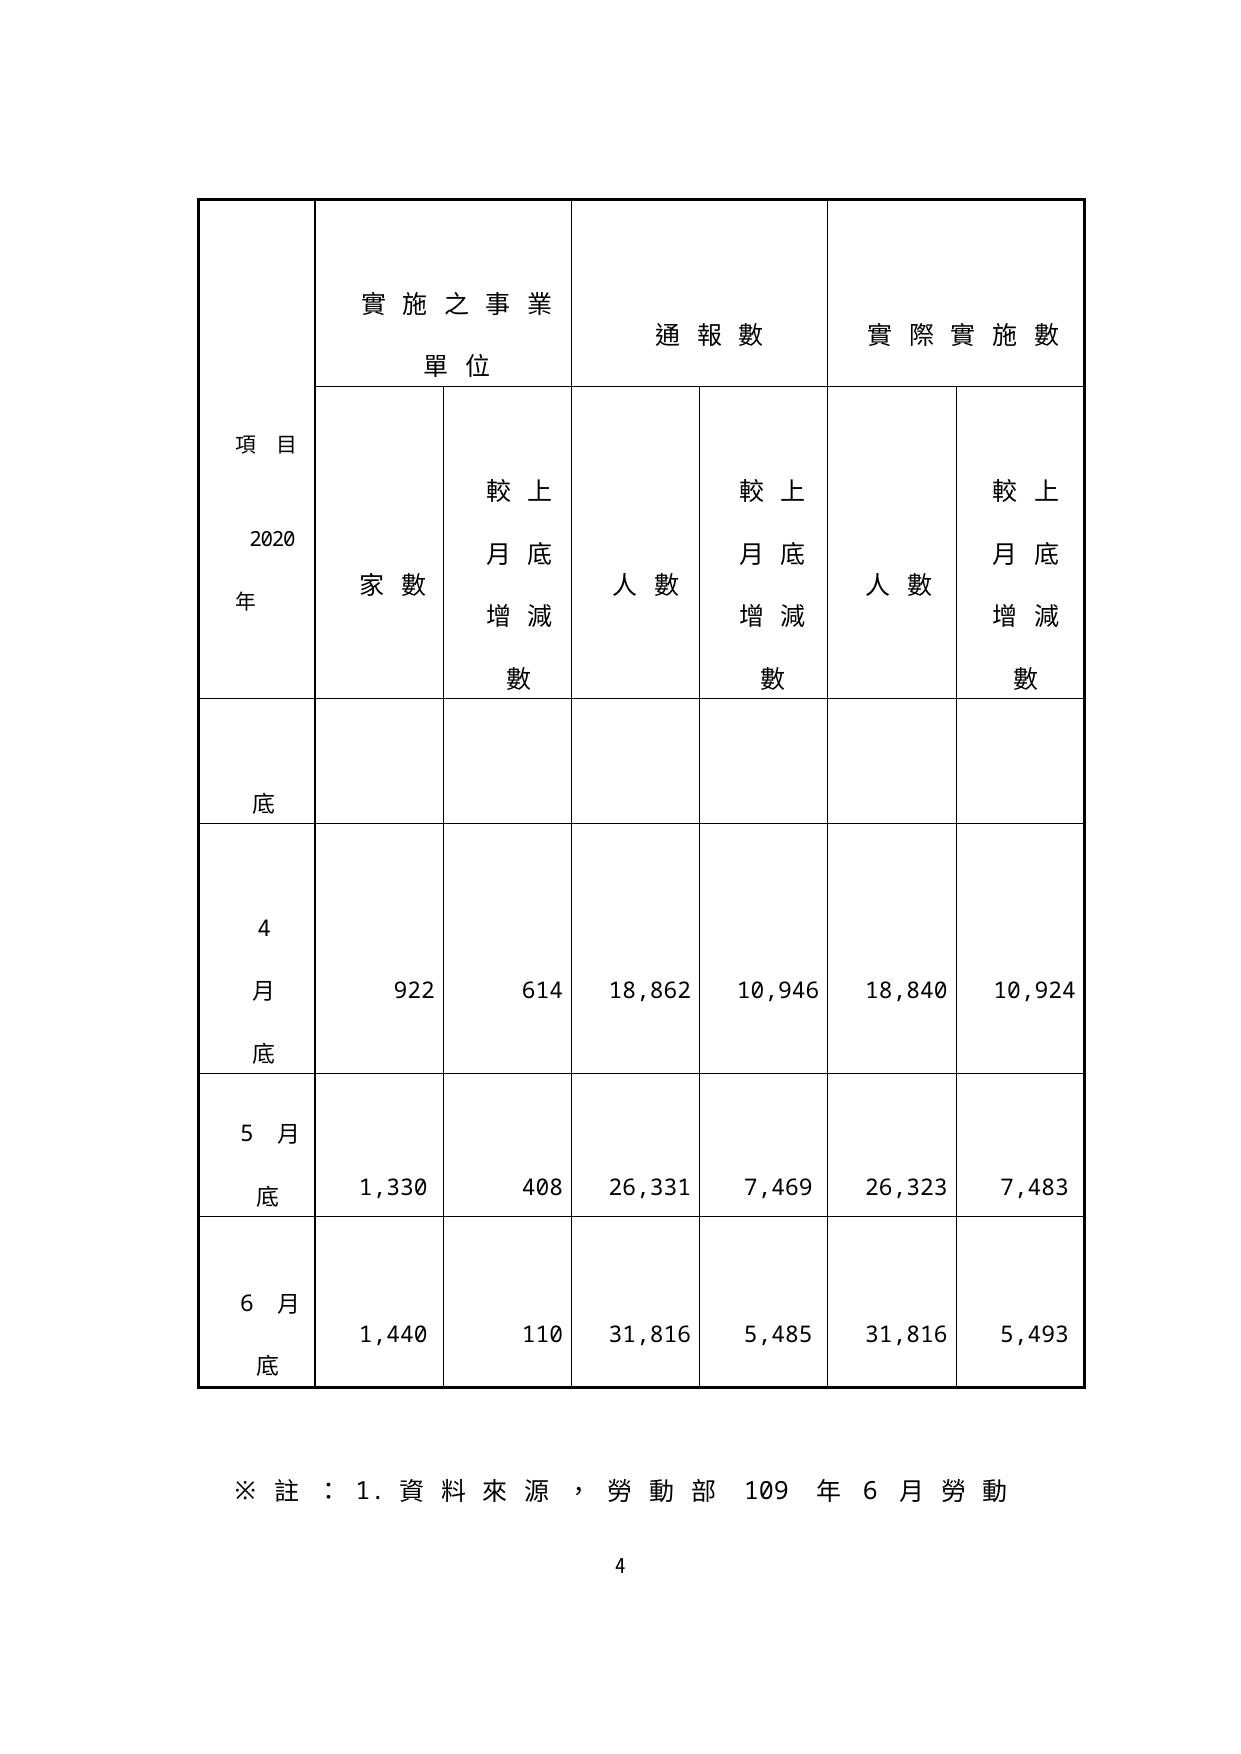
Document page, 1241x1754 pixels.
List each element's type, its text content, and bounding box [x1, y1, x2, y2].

table_cell [700, 699, 827, 823]
table_cell [444, 699, 571, 823]
table_cell [957, 699, 1083, 823]
table_cell 31,816 [828, 1217, 956, 1386]
table_cell 10,946 [700, 824, 827, 1073]
table_cell 5月底 [200, 1074, 314, 1216]
table_header 通報數 [572, 201, 827, 386]
table_cell 18,862 [572, 824, 699, 1073]
table_cell 7,483 [957, 1074, 1083, 1216]
table_cell 較上月底 增減數 [444, 387, 571, 698]
table_cell 7,469 [700, 1074, 827, 1216]
table_cell 人數 [828, 387, 956, 698]
table_cell 31,816 [572, 1217, 699, 1386]
table_cell 110 [444, 1217, 571, 1386]
table_cell 1,440 [316, 1217, 443, 1386]
table_cell 10,924 [957, 824, 1083, 1073]
table_cell 較上月底 增減數 [700, 387, 827, 698]
table_cell 底 [200, 699, 314, 823]
table_cell 較上月底 增減數 [957, 387, 1083, 698]
table_cell 26,323 [828, 1074, 956, 1216]
table_cell 922 [316, 824, 443, 1073]
table_cell 5,485 [700, 1217, 827, 1386]
table_header 項目 2020年 [200, 201, 314, 698]
table_cell 1,330 [316, 1074, 443, 1216]
table_cell 人數 [572, 387, 699, 698]
table_cell 26,331 [572, 1074, 699, 1216]
table_cell 6月底 [200, 1217, 314, 1386]
table_header 實施之事業單位 [316, 201, 571, 386]
table_cell 408 [444, 1074, 571, 1216]
table_cell 5,493 [957, 1217, 1083, 1386]
table_cell 18,840 [828, 824, 956, 1073]
table_cell 家數 [316, 387, 443, 698]
table_cell [316, 699, 443, 823]
text ※註：1.資料來源，勞動部109年6月勞動 [188, 1448, 1052, 1511]
table_header 實際實施數 [828, 201, 1083, 386]
table_cell 614 [444, 824, 571, 1073]
table_cell 4月底 [200, 824, 314, 1073]
table_cell [572, 699, 699, 823]
table_cell [828, 699, 956, 823]
